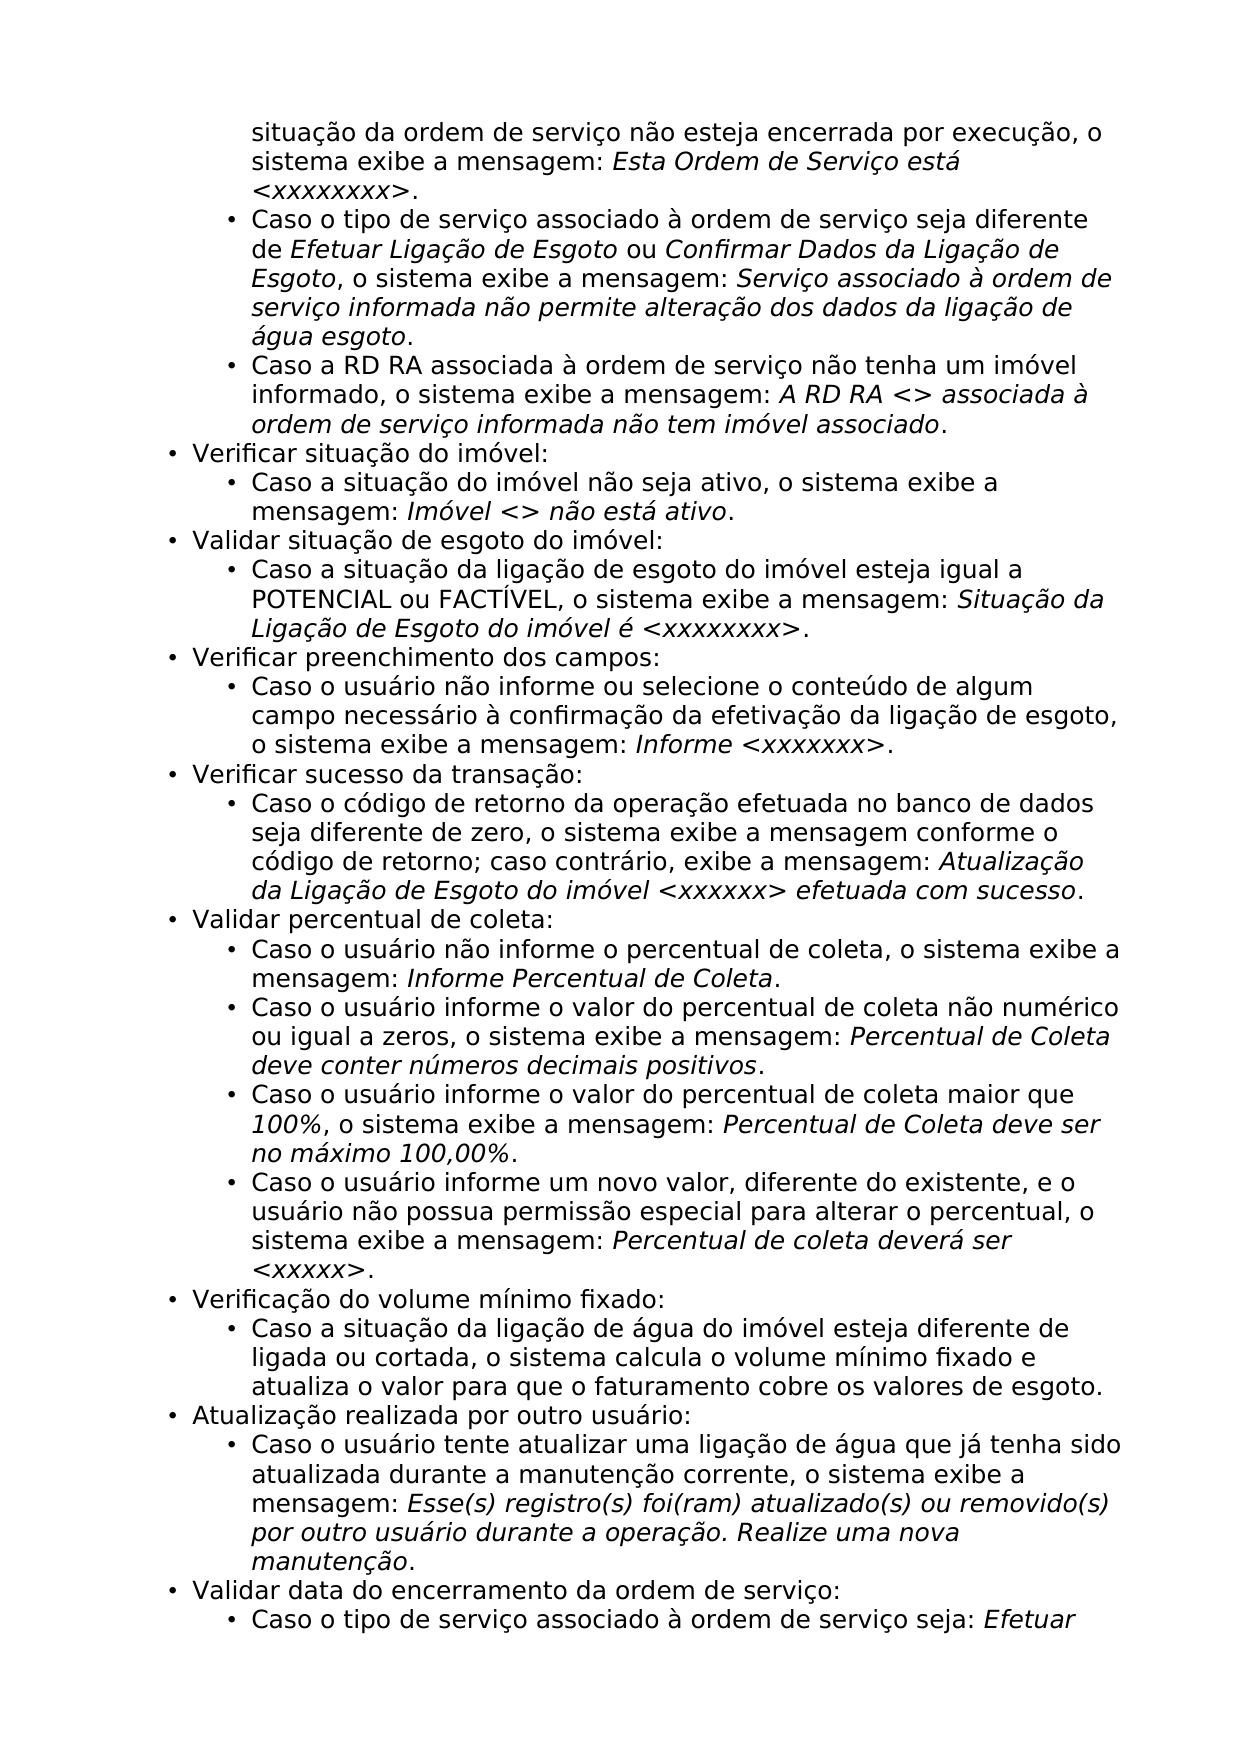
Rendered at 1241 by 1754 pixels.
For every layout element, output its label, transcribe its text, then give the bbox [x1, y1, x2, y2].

list Caso o usuário informe o valor do percentual de coleta não numérico ou igual a zeros, o sistema exibe a mensagem: Percentual de Coleta deve conter números decimais positivos. [236, 993, 1122, 1081]
list Caso o usuário não informe o percentual de coleta, o sistema exibe a mensagem: Informe Percentual de Coleta. [236, 935, 1122, 993]
list Verificação do volume mínimo fixado: [177, 1285, 1122, 1314]
list Caso o usuário não informe ou selecione o conteúdo de algum campo necessário à confirmação da efetivação da ligação de esgoto, o sistema exibe a mensagem: Informe <xxxxxxx>. [236, 672, 1122, 760]
list Validar data do encerramento da ordem de serviço: [177, 1576, 1122, 1606]
list Verificar sucesso da transação: [177, 760, 1122, 789]
list Caso o tipo de serviço associado à ordem de serviço seja: Efetuar [236, 1606, 1122, 1635]
list Caso o usuário informe um novo valor, diferente do existente, e o usuário não possua permissão especial para alterar o percentual, o sistema exibe a mensagem: Percentual de coleta deverá ser <xxxxx>. [236, 1168, 1122, 1285]
list Validar situação de esgoto do imóvel: [177, 526, 1122, 556]
list Caso a RD RA associada à ordem de serviço não tenha um imóvel informado, o sistema exibe a mensagem: A RD RA <> associada à ordem de serviço informada não tem imóvel associado. [236, 351, 1122, 439]
list Verificar situação do imóvel: [177, 439, 1122, 468]
list Caso o usuário tente atualizar uma ligação de água que já tenha sido atualizada durante a manutenção corrente, o sistema exibe a mensagem: Esse(s) registro(s) foi(ram) atualizado(s) ou removido(s) por outro usuário durante a operação. Realize uma nova manutenção. [236, 1431, 1122, 1576]
list situação da ordem de serviço não esteja encerrada por execução, o sistema exibe a mensagem: Esta Ordem de Serviço está <xxxxxxxx>. [236, 118, 1122, 206]
list Caso a situação da ligação de água do imóvel esteja diferente de ligada ou cortada, o sistema calcula o volume mínimo fixado e atualiza o valor para que o faturamento cobre os valores de esgoto. [236, 1314, 1122, 1401]
list Verificar preenchimento dos campos: [177, 643, 1122, 672]
list Caso o código de retorno da operação efetuada no banco de dados seja diferente de zero, o sistema exibe a mensagem conforme o código de retorno; caso contrário, exibe a mensagem: Atualização da Ligação de Esgoto do imóvel <xxxxxx> efetuada com sucesso. [236, 789, 1122, 906]
list Validar percentual de coleta: [177, 906, 1122, 935]
list Caso o tipo de serviço associado à ordem de serviço seja diferente de Efetuar Ligação de Esgoto ou Confirmar Dados da Ligação de Esgoto, o sistema exibe a mensagem: Serviço associado à ordem de serviço informada não permite alteração dos dados da ligação de água esgoto. [236, 206, 1122, 351]
list Atualização realizada por outro usuário: [177, 1401, 1122, 1431]
list Caso a situação do imóvel não seja ativo, o sistema exibe a mensagem: Imóvel <> não está ativo. [236, 468, 1122, 526]
list Caso o usuário informe o valor do percentual de coleta maior que 100%, o sistema exibe a mensagem: Percentual de Coleta deve ser no máximo 100,00%. [236, 1081, 1122, 1168]
list Caso a situação da ligação de esgoto do imóvel esteja igual a POTENCIAL ou FACTÍVEL, o sistema exibe a mensagem: Situação da Ligação de Esgoto do imóvel é <xxxxxxxx>. [236, 556, 1122, 643]
